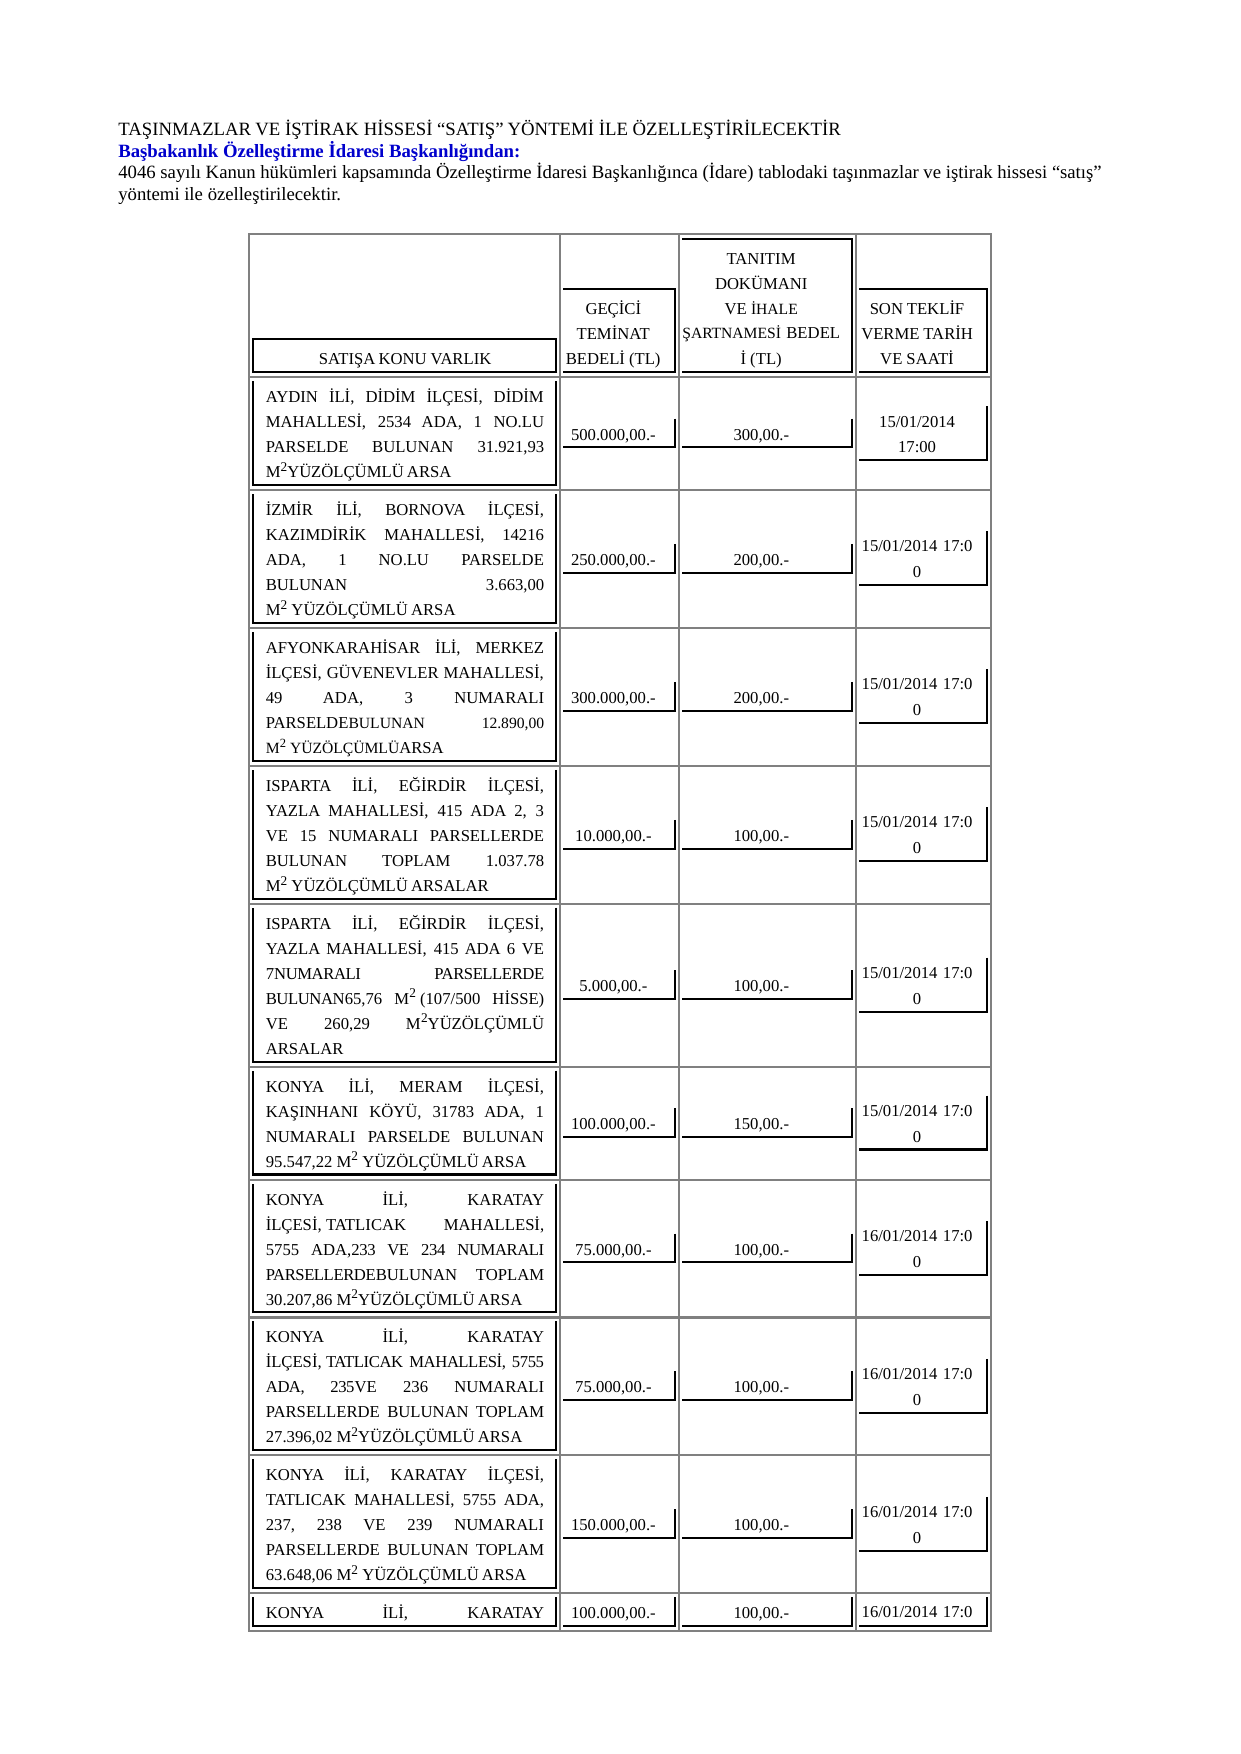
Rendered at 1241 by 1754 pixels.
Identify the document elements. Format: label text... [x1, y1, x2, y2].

text 4046 sayılı Kanun hükümleri kapsamında Özelleştirme İdaresi Başkanlığınca (İdare) tablodaki taşınmazlar ve iştirak hissesi “satış” yöntemi ile özelleştirilecektir. [118, 161, 1122, 204]
table_cell 75.000,00.- [561, 1181, 678, 1316]
table_cell 100,00.- [680, 767, 855, 903]
table_header SATIŞA KONU VARLIK [250, 235, 559, 376]
table_cell 16/01/2014 17:00 [857, 1456, 990, 1592]
table_cell 100,00.- [680, 1594, 855, 1630]
table_cell 16/01/2014 17:00 [857, 1319, 990, 1454]
table_cell 16/01/2014 17:0 [857, 1594, 990, 1630]
text TAŞINMAZLAR VE İŞTİRAK HİSSESİ “SATIŞ” YÖNTEMİ İLE ÖZELLEŞTİRİLECEKTİR [118, 118, 1122, 140]
table_cell İZMİR İLİ, BORNOVA İLÇESİ, KAZIMDİRİK MAHALLESİ, 14216 ADA, 1 NO.LU PARSELDE BULUNAN 3.663,00 M2 YÜZÖLÇÜMLÜ ARSA [250, 491, 559, 627]
table_header GEÇİCİ TEMİNAT BEDELİ (TL) [561, 235, 678, 376]
table_cell 15/01/2014 17:00 [857, 491, 990, 627]
table_cell AYDIN İLİ, DİDİM İLÇESİ, DİDİM MAHALLESİ, 2534 ADA, 1 NO.LU PARSELDE BULUNAN 31.921,93 M2YÜZÖLÇÜMLÜ ARSA [250, 378, 559, 489]
table_cell 15/01/2014 17:00 [857, 378, 990, 489]
table_cell KONYA İLİ, KARATAY [250, 1594, 559, 1630]
table_cell 15/01/2014 17:00 [857, 767, 990, 903]
table_cell ISPARTA İLİ, EĞİRDİR İLÇESİ, YAZLA MAHALLESİ, 415 ADA 2, 3 VE 15 NUMARALI PARSELLERDE BULUNAN TOPLAM 1.037.78 M2 YÜZÖLÇÜMLÜ ARSALAR [250, 767, 559, 903]
table_cell KONYA İLİ, KARATAY İLÇESİ, TATLICAK MAHALLESİ, 5755 ADA,233 VE 234 NUMARALI PARSELLERDEBULUNAN TOPLAM 30.207,86 M2YÜZÖLÇÜMLÜ ARSA [250, 1181, 559, 1316]
table_cell 100,00.- [680, 1456, 855, 1592]
text Başbakanlık Özelleştirme İdaresi Başkanlığından: [118, 140, 1122, 161]
table_cell 300.000,00.- [561, 629, 678, 765]
table_cell KONYA İLİ, KARATAY İLÇESİ, TATLICAK MAHALLESİ, 5755 ADA, 235VE 236 NUMARALI PARSELLERDE BULUNAN TOPLAM 27.396,02 M2YÜZÖLÇÜMLÜ ARSA [250, 1319, 559, 1454]
table_cell KONYA İLİ, MERAM İLÇESİ, KAŞINHANI KÖYÜ, 31783 ADA, 1 NUMARALI PARSELDE BULUNAN 95.547,22 M2 YÜZÖLÇÜMLÜ ARSA [250, 1068, 559, 1178]
table_cell ISPARTA İLİ, EĞİRDİR İLÇESİ, YAZLA MAHALLESİ, 415 ADA 6 VE 7NUMARALI PARSELLERDE BULUNAN65,76 M2 (107/500 HİSSE) VE 260,29 M2YÜZÖLÇÜMLÜ ARSALAR [250, 905, 559, 1066]
table_cell 500.000,00.- [561, 378, 678, 489]
table_header SON TEKLİF VERME TARİH VE SAATİ [857, 235, 990, 376]
table_cell 16/01/2014 17:00 [857, 1181, 990, 1316]
table_cell 15/01/2014 17:00 [857, 1068, 990, 1178]
table_cell AFYONKARAHİSAR İLİ, MERKEZ İLÇESİ, GÜVENEVLER MAHALLESİ, 49 ADA, 3 NUMARALI PARSELDEBULUNAN 12.890,00 M2 YÜZÖLÇÜMLÜARSA [250, 629, 559, 765]
table_cell 10.000,00.- [561, 767, 678, 903]
table_cell 15/01/2014 17:00 [857, 629, 990, 765]
table_cell 100,00.- [680, 905, 855, 1066]
table_cell 250.000,00.- [561, 491, 678, 627]
table_cell 300,00.- [680, 378, 855, 489]
table_header TANITIM DOKÜMANI VE İHALE ŞARTNAMESİ BEDELİ (TL) [680, 235, 855, 376]
table_cell 15/01/2014 17:00 [857, 905, 990, 1066]
table_cell 100.000,00.- [561, 1068, 678, 1178]
table_cell 100,00.- [680, 1319, 855, 1454]
table_cell 100.000,00.- [561, 1594, 678, 1630]
table_cell 200,00.- [680, 629, 855, 765]
table_cell KONYA İLİ, KARATAY İLÇESİ, TATLICAK MAHALLESİ, 5755 ADA, 237, 238 VE 239 NUMARALI PARSELLERDE BULUNAN TOPLAM 63.648,06 M2 YÜZÖLÇÜMLÜ ARSA [250, 1456, 559, 1592]
table_cell 75.000,00.- [561, 1319, 678, 1454]
table_cell 150,00.- [680, 1068, 855, 1178]
table_cell 5.000,00.- [561, 905, 678, 1066]
table_cell 150.000,00.- [561, 1456, 678, 1592]
table_cell 100,00.- [680, 1181, 855, 1316]
table_cell 200,00.- [680, 491, 855, 627]
